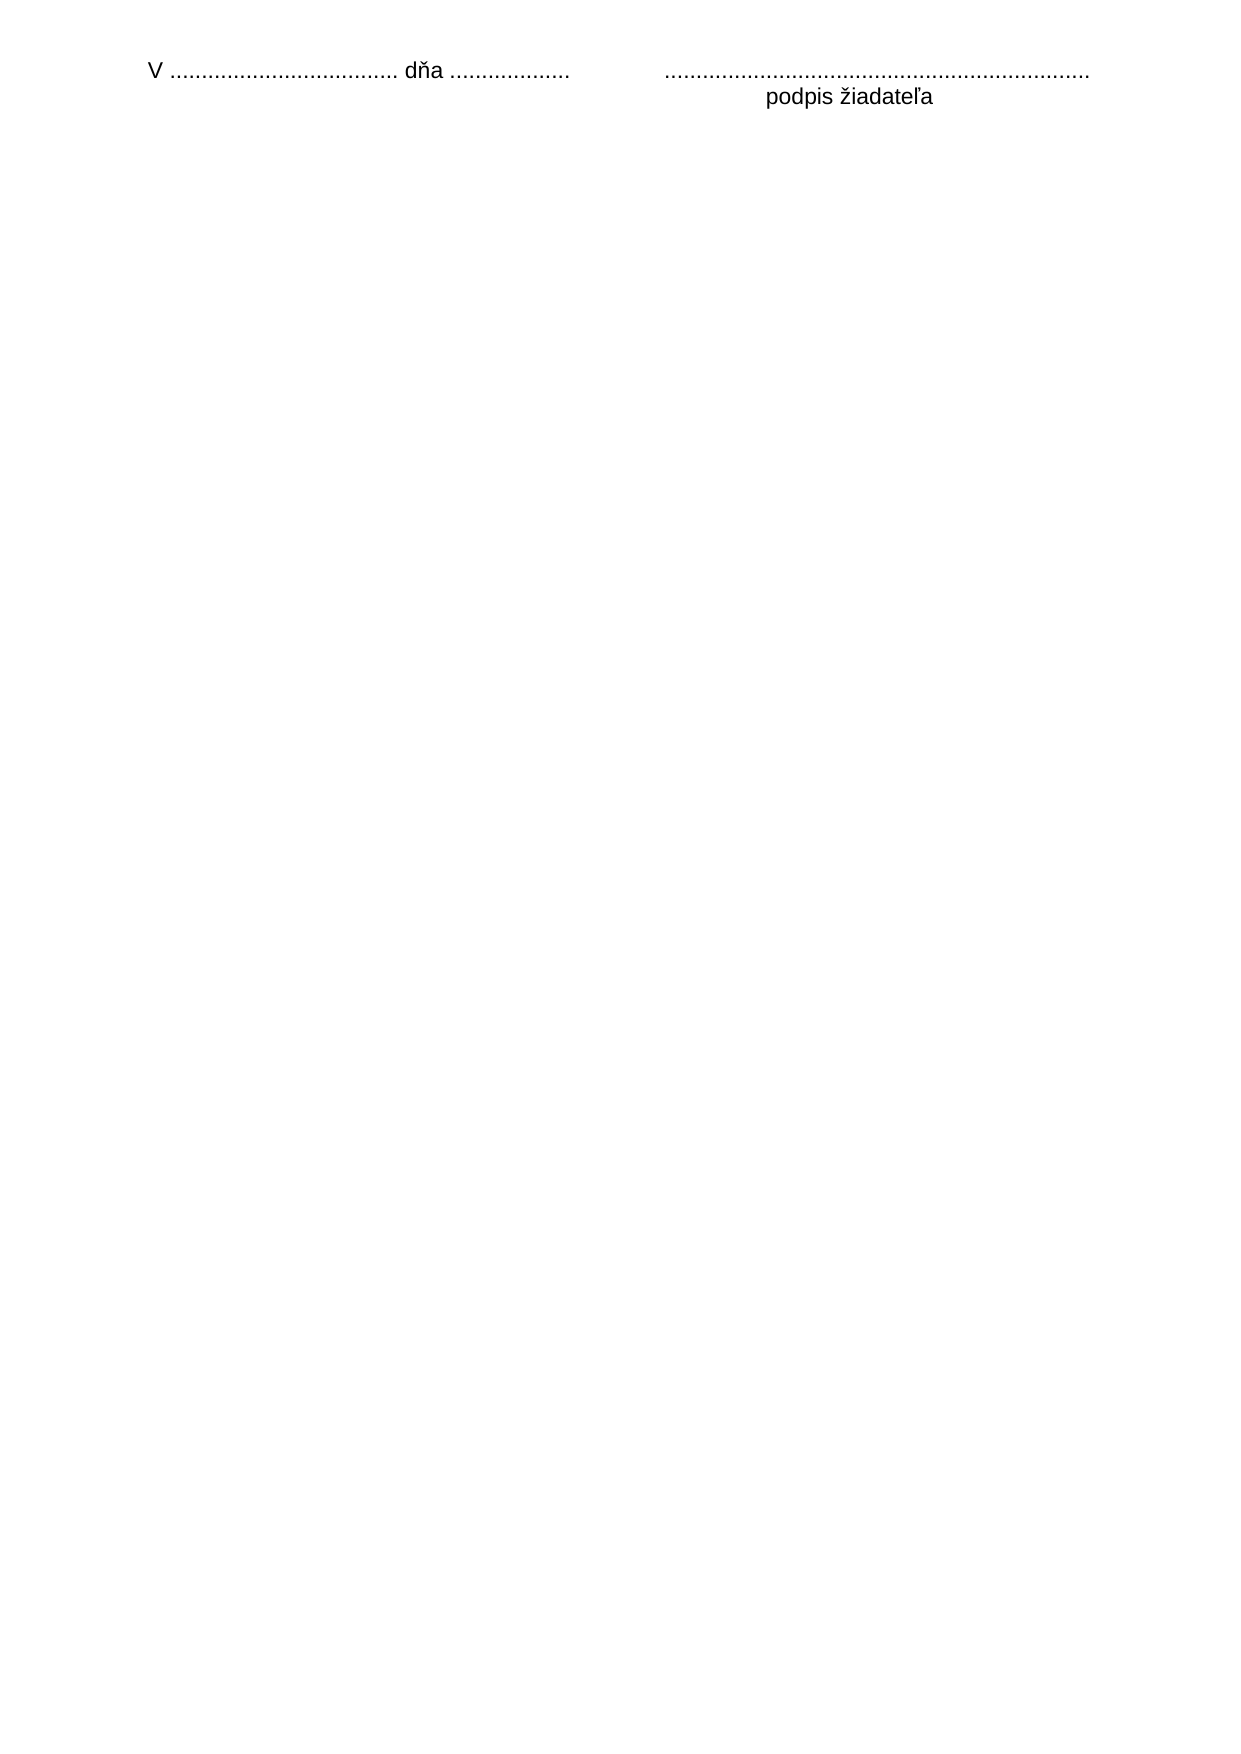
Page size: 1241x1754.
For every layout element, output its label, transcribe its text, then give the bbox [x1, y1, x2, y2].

text V .................................... dňa ................... ................................................................... podpis žiadateľa [148, 57, 1122, 109]
